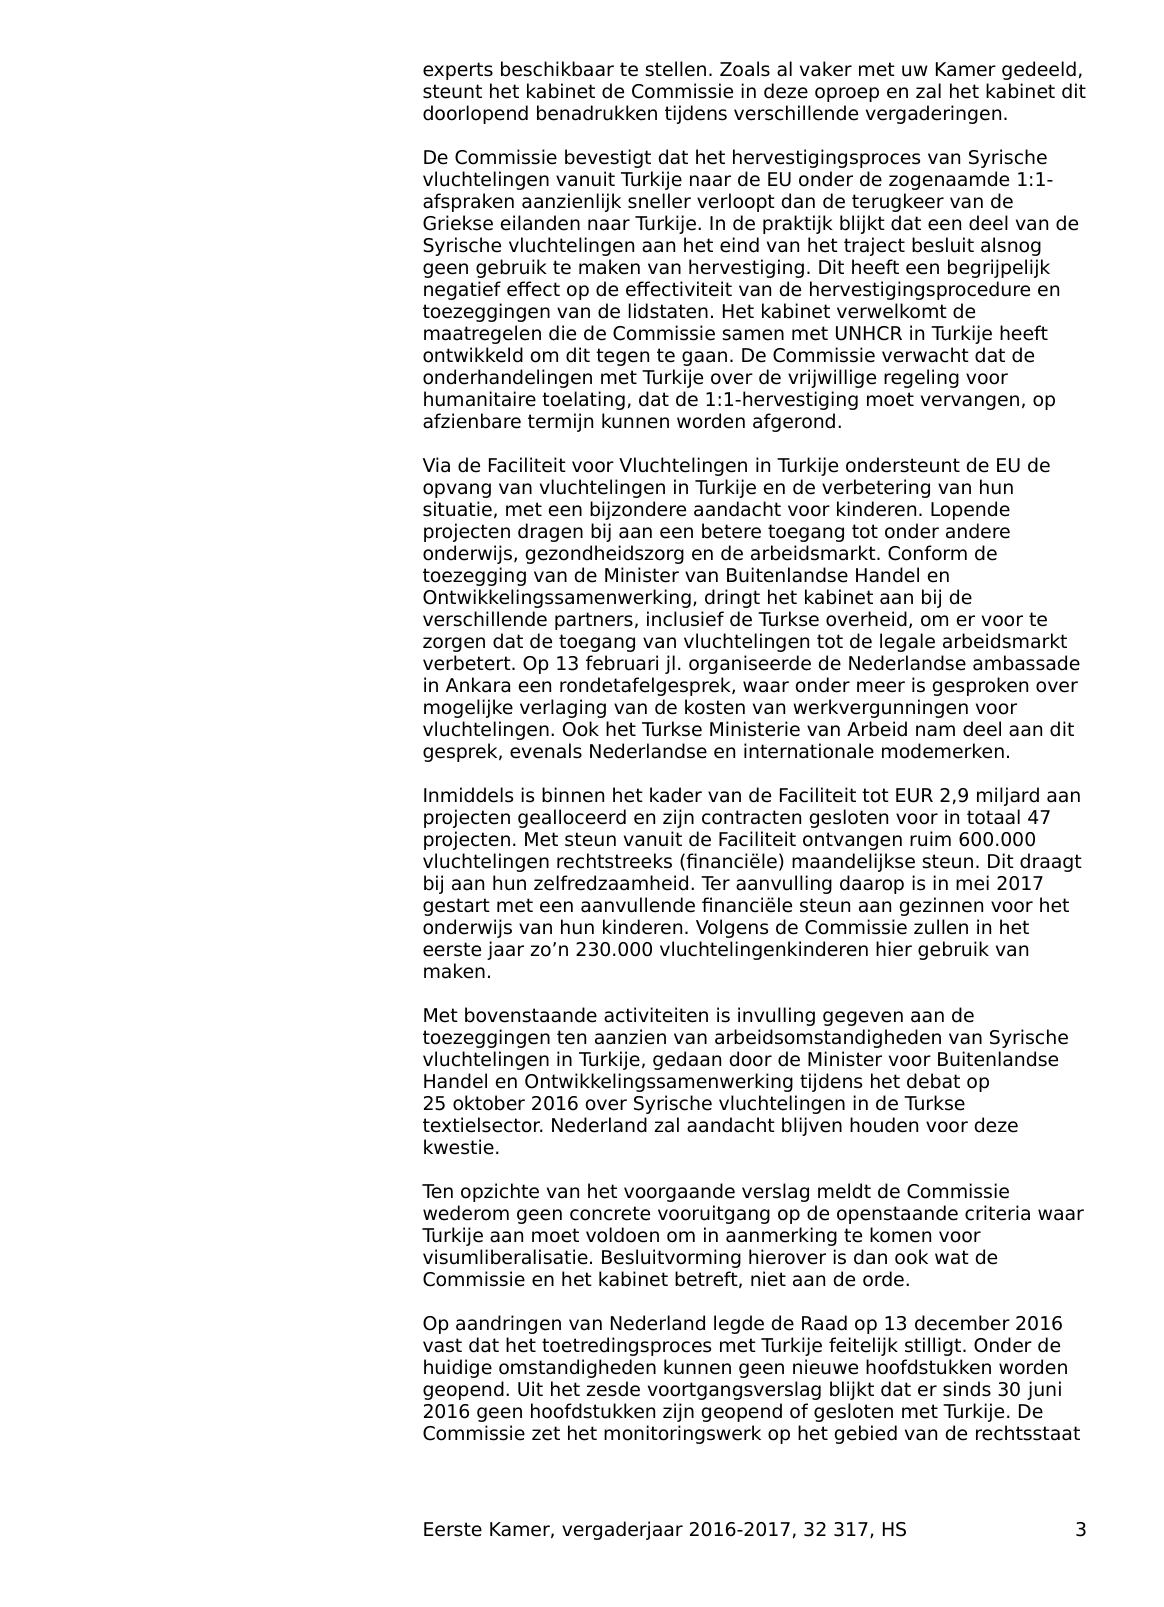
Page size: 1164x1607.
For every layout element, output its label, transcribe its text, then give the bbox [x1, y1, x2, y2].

text Ten opzichte van het voorgaande verslag meldt de Commissie wederom geen concrete vooruitgang op de openstaande criteria waar Turkije aan moet voldoen om in aanmerking te komen voor visumliberalisatie. Besluitvorming hierover is dan ook wat de Commissie en het kabinet betreft, niet aan de orde. [422, 1181, 1087, 1291]
text Op aandringen van Nederland legde de Raad op 13 december 2016 vast dat het toetredingsproces met Turkije feitelijk stilligt. Onder de huidige omstandigheden kunnen geen nieuwe hoofdstukken worden geopend. Uit het zesde voortgangsverslag blijkt dat er sinds 30 juni 2016 geen hoofdstukken zijn geopend of gesloten met Turkije. De Commissie zet het monitoringswerk op het gebied van de rechtsstaat [422, 1313, 1087, 1445]
text Met bovenstaande activiteiten is invulling gegeven aan de toezeggingen ten aanzien van arbeidsomstandigheden van Syrische vluchtelingen in Turkije, gedaan door de Minister voor Buitenlandse Handel en Ontwikkelingssamenwerking tijdens het debat op 25 oktober 2016 over Syrische vluchtelingen in de Turkse textielsector. Nederland zal aandacht blijven houden voor deze kwestie. [422, 1005, 1087, 1159]
text De Commissie bevestigt dat het hervestigingsproces van Syrische vluchtelingen vanuit Turkije naar de EU onder de zogenaamde 1:1-afspraken aanzienlijk sneller verloopt dan de terugkeer van de Griekse eilanden naar Turkije. In de praktijk blijkt dat een deel van de Syrische vluchtelingen aan het eind van het traject besluit alsnog geen gebruik te maken van hervestiging. Dit heeft een begrijpelijk negatief effect op de effectiviteit van de hervestigingsprocedure en toezeggingen van de lidstaten. Het kabinet verwelkomt de maatregelen die de Commissie samen met UNHCR in Turkije heeft ontwikkeld om dit tegen te gaan. De Commissie verwacht dat de onderhandelingen met Turkije over de vrijwillige regeling voor humanitaire toelating, dat de 1:1-hervestiging moet vervangen, op afzienbare termijn kunnen worden afgerond. [422, 147, 1087, 433]
text Inmiddels is binnen het kader van de Faciliteit tot EUR 2,9 miljard aan projecten gealloceerd en zijn contracten gesloten voor in totaal 47 projecten. Met steun vanuit de Faciliteit ontvangen ruim 600.000 vluchtelingen rechtstreeks (financiële) maandelijkse steun. Dit draagt bij aan hun zelfredzaamheid. Ter aanvulling daarop is in mei 2017 gestart met een aanvullende financiële steun aan gezinnen voor het onderwijs van hun kinderen. Volgens de Commissie zullen in het eerste jaar zo’n 230.000 vluchtelingenkinderen hier gebruik van maken. [422, 785, 1087, 983]
text Via de Faciliteit voor Vluchtelingen in Turkije ondersteunt de EU de opvang van vluchtelingen in Turkije en de verbetering van hun situatie, met een bijzondere aandacht voor kinderen. Lopende projecten dragen bij aan een betere toegang tot onder andere onderwijs, gezondheidszorg en de arbeidsmarkt. Conform de toezegging van de Minister van Buitenlandse Handel en Ontwikkelingssamenwerking, dringt het kabinet aan bij de verschillende partners, inclusief de Turkse overheid, om er voor te zorgen dat de toegang van vluchtelingen tot de legale arbeidsmarkt verbetert. Op 13 februari jl. organiseerde de Nederlandse ambassade in Ankara een rondetafelgesprek, waar onder meer is gesproken over mogelijke verlaging van de kosten van werkvergunningen voor vluchtelingen. Ook het Turkse Ministerie van Arbeid nam deel aan dit gesprek, evenals Nederlandse en internationale modemerken. [422, 455, 1087, 763]
text experts beschikbaar te stellen. Zoals al vaker met uw Kamer gedeeld, steunt het kabinet de Commissie in deze oproep en zal het kabinet dit doorlopend benadrukken tijdens verschillende vergaderingen. [422, 59, 1087, 125]
